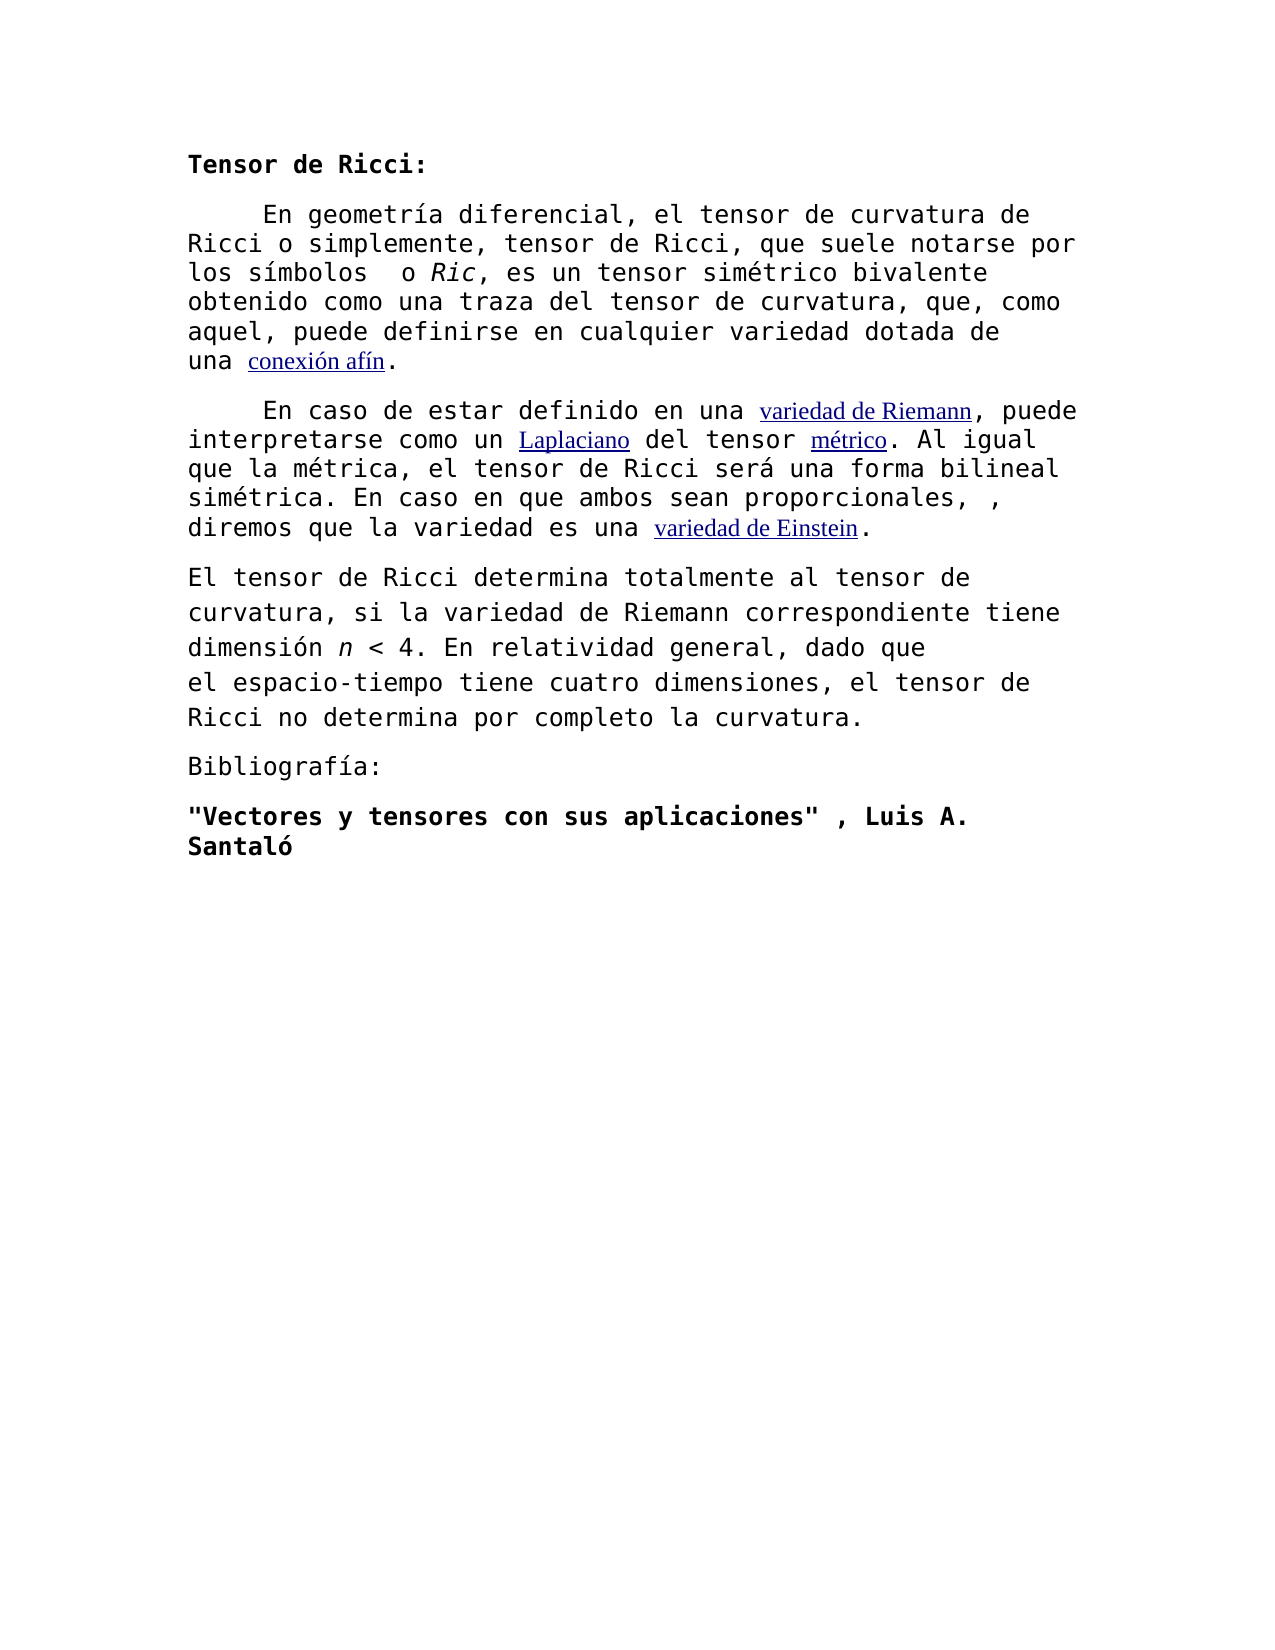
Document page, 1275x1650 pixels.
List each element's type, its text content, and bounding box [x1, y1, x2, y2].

text En caso de estar definido en una variedad de Riemann, puede interpretarse como un Laplaciano del tensor métrico. Al igual que la métrica, el tensor de Ricci será una forma bilineal simétrica. En caso en que ambos sean proporcionales, , diremos que la variedad es una variedad de Einstein. [187, 396, 1087, 542]
text El tensor de Ricci determina totalmente al tensor de curvatura, si la variedad de Riemann correspondiente tiene dimensión n < 4. En relatividad general, dado que el espacio-tiempo tiene cuatro dimensiones, el tensor de Ricci no determina por completo la curvatura. [187, 563, 1087, 732]
text Tensor de Ricci: [187, 150, 1087, 179]
text En geometría diferencial, el tensor de curvatura de Ricci o simplemente, tensor de Ricci, que suele notarse por los símbolos o Ric, es un tensor simétrico bivalente obtenido como una traza del tensor de curvatura, que, como aquel, puede definirse en cualquier variedad dotada de una conexión afín. [187, 200, 1087, 375]
text "Vectores y tensores con sus aplicaciones" , Luis A. Santaló [187, 802, 1087, 861]
text Bibliografía: [187, 752, 1087, 782]
